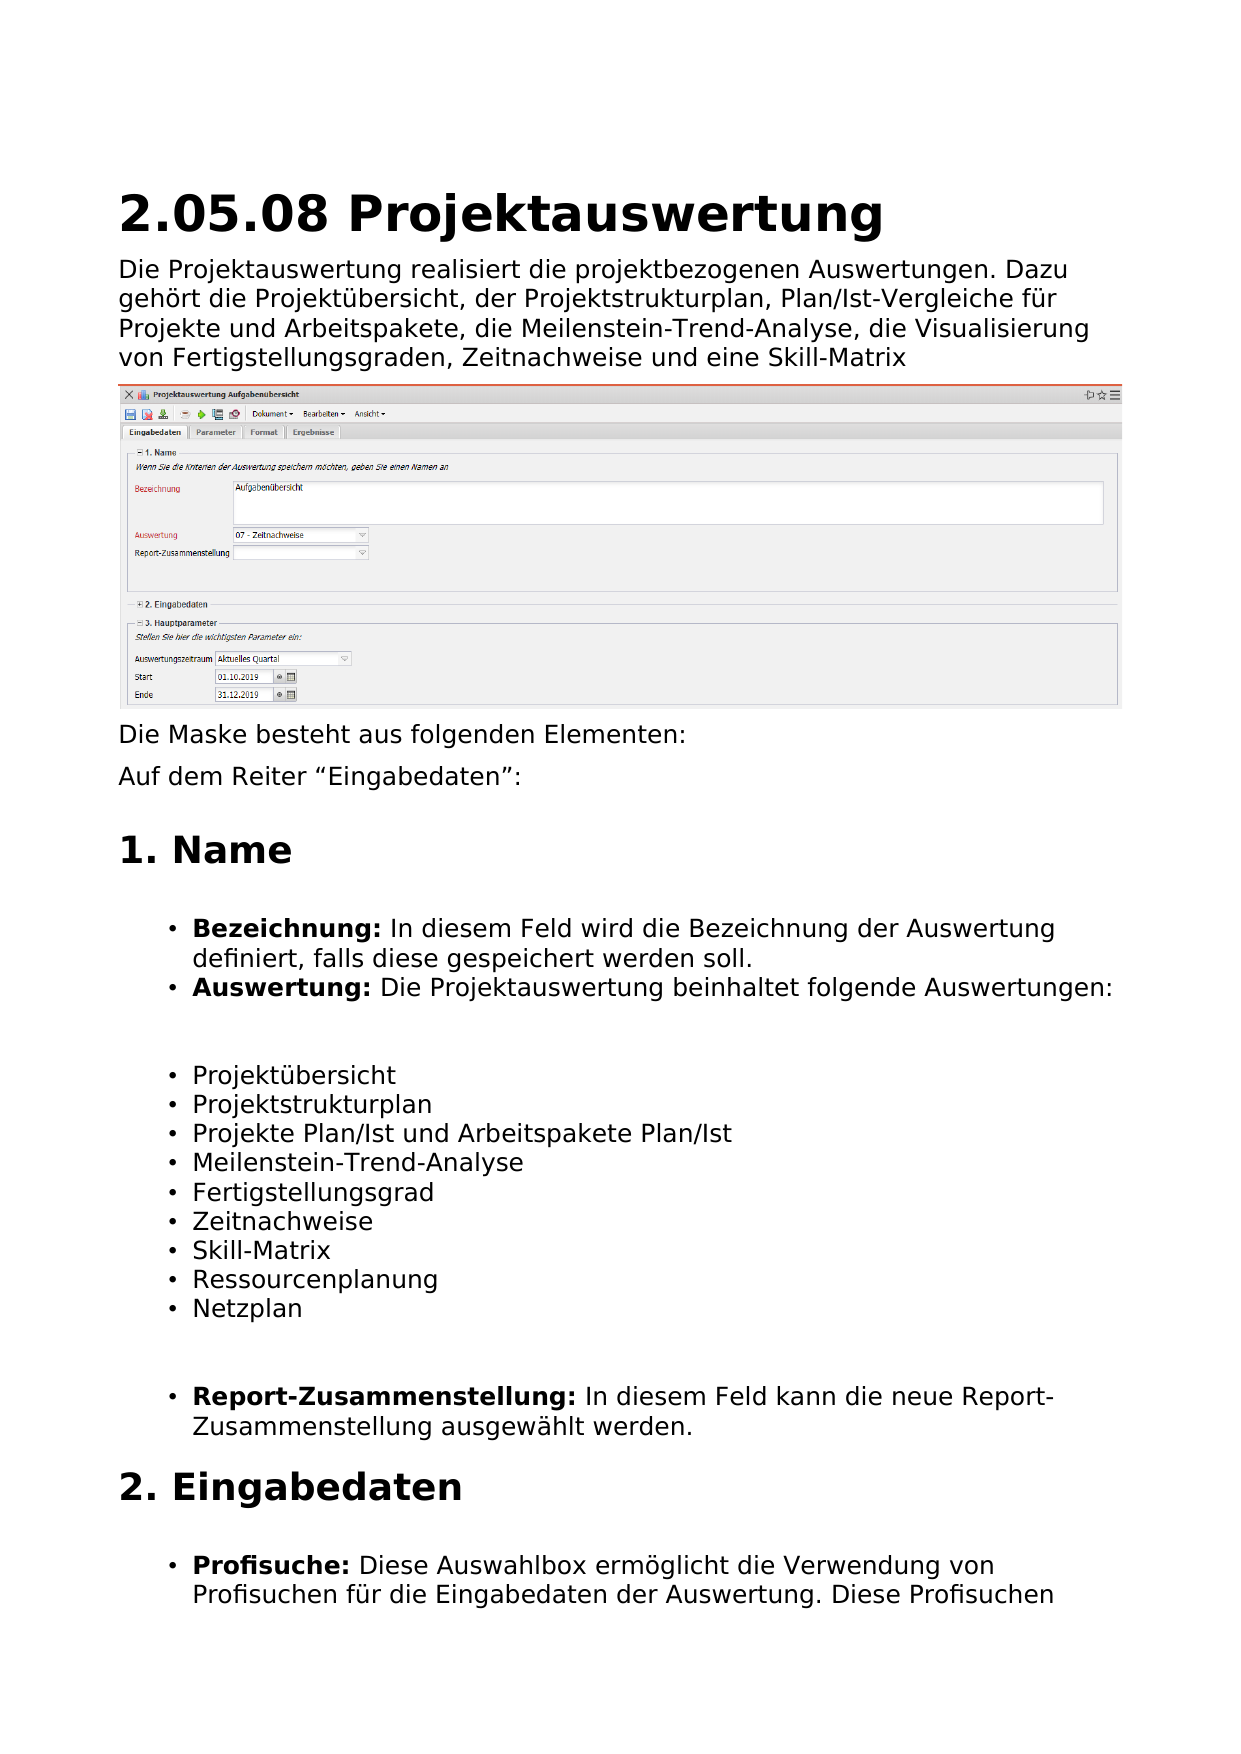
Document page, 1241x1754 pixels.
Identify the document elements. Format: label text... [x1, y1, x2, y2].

list Bezeichnung: In diesem Feld wird die Bezeichnung der Auswertung definiert, falls diese gespeichert werden soll. [177, 914, 1122, 973]
text Auf dem Reiter “Eingabedaten”: [118, 762, 1122, 791]
list Fertigstellungsgrad [177, 1178, 1122, 1207]
list Profisuche: Diese Auswahlbox ermöglicht die Verwendung von Profisuchen für die Eingabedaten der Auswertung. Diese Profisuchen [177, 1551, 1122, 1610]
list Netzplan [177, 1294, 1122, 1323]
text Die Maske besteht aus folgenden Elementen: [118, 721, 1122, 750]
list Meilenstein-Trend-Analyse [177, 1148, 1122, 1178]
list Report-Zusammenstellung: In diesem Feld kann die neue Report-Zusammenstellung ausgewählt werden. [177, 1382, 1122, 1441]
text Die Projektauswertung realisiert die projektbezogenen Auswertungen. Dazu gehört die Projektübersicht, der Projektstrukturplan, Plan/Ist-Vergleiche für Projekte und Arbeitspakete, die Meilenstein-Trend-Analyse, die Visualisierung von Fertigstellungsgraden, Zeitnachweise und eine Skill-Matrix [118, 256, 1122, 372]
list Projektübersicht [177, 1061, 1122, 1090]
subtitle 2. Eingabedaten [118, 1466, 1122, 1509]
subtitle 2.05.08 Projektauswertung [118, 185, 1122, 243]
list Auswertung: Die Projektauswertung beinhaltet folgende Auswertungen: [177, 973, 1122, 1002]
list Zeitnachweise [177, 1207, 1122, 1236]
list Projekte Plan/Ist und Arbeitspakete Plan/Ist [177, 1119, 1122, 1148]
list Ressourcenplanung [177, 1265, 1122, 1294]
list Skill-Matrix [177, 1236, 1122, 1265]
subtitle 1. Name [118, 829, 1122, 873]
picture [118, 384, 1123, 709]
list Projektstrukturplan [177, 1090, 1122, 1119]
